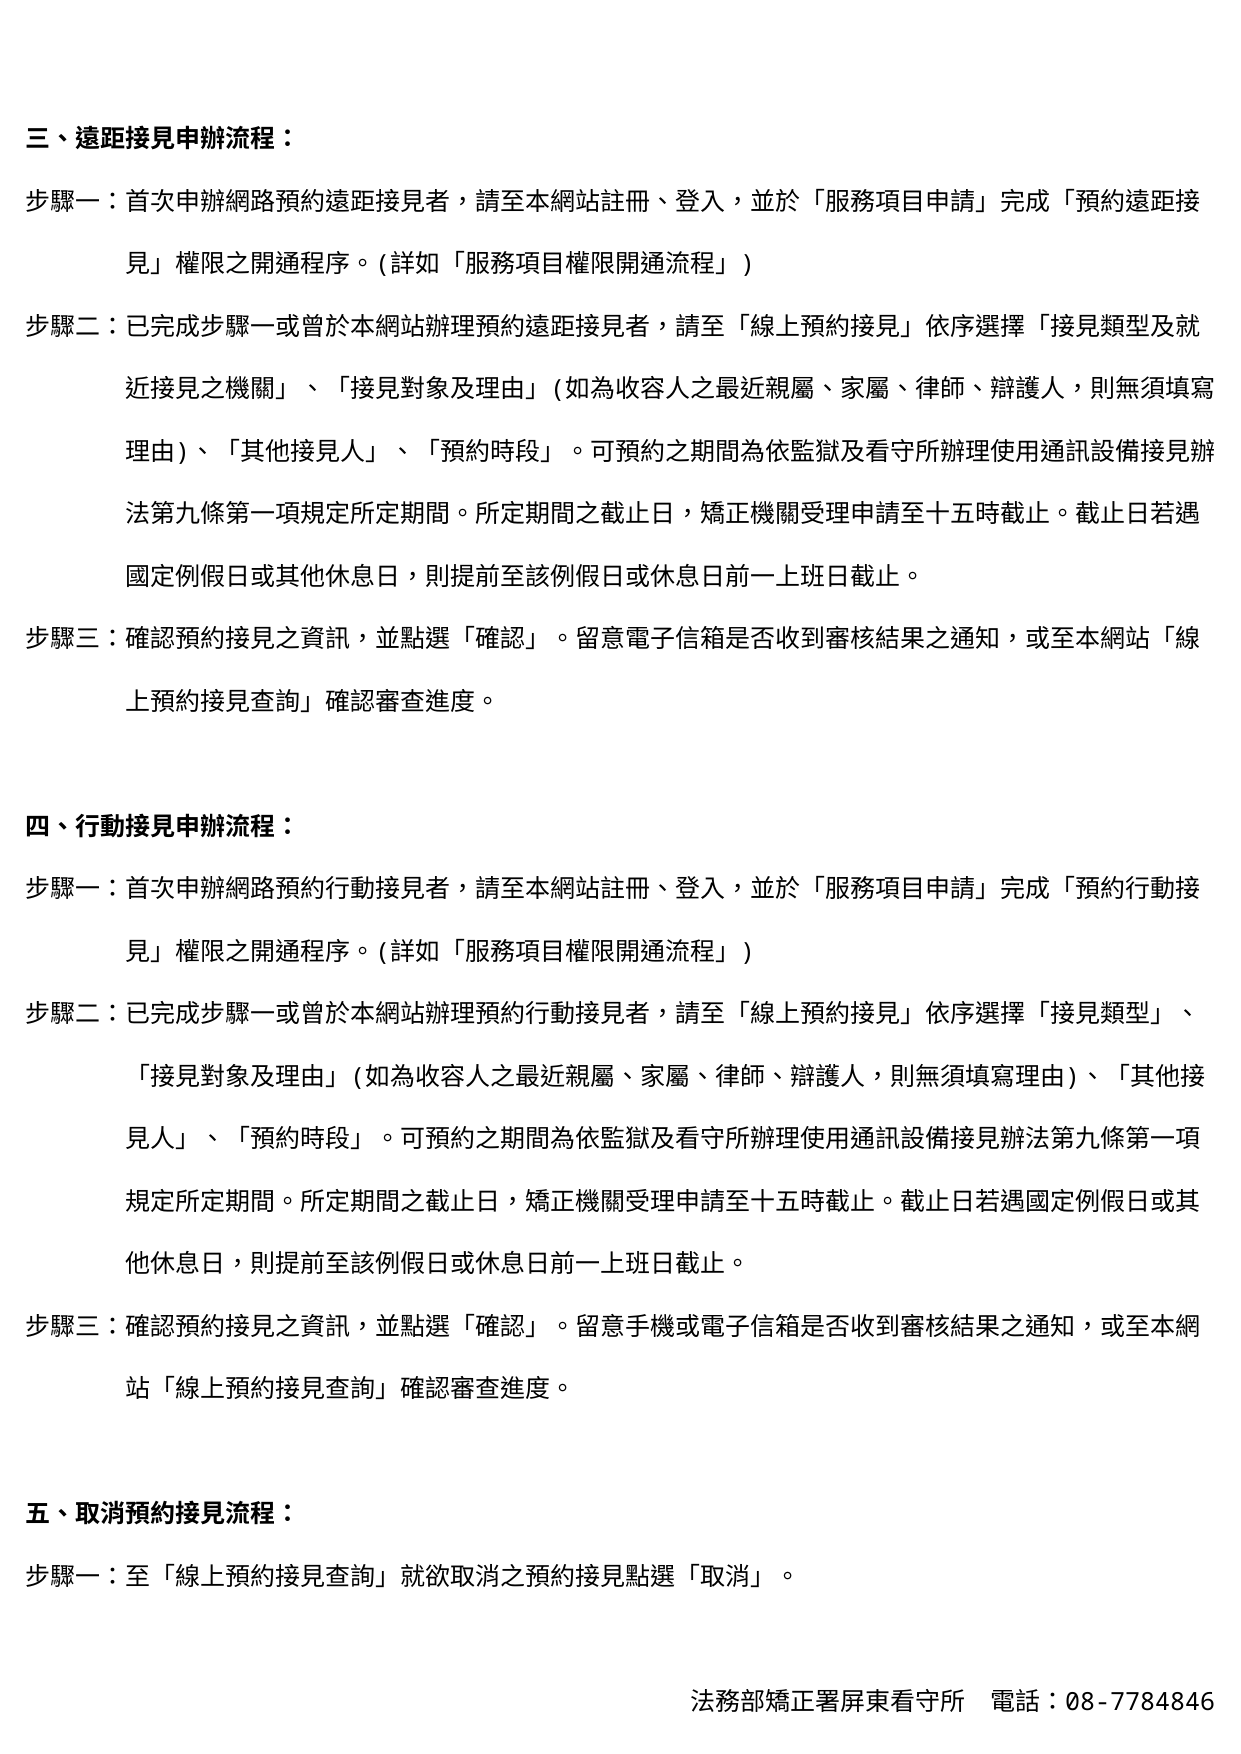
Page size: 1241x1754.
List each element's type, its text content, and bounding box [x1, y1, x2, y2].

text 步驟三：確認預約接見之資訊，並點選「確認」。留意手機或電子信箱是否收到審核結果之通知，或至本網站「線上預約接見查詢」確認審查進度。 [25, 1283, 1215, 1408]
text 法務部矯正署屏東看守所 電話：08-7784846 [25, 1658, 1215, 1720]
text 步驟一：首次申辦網路預約遠距接見者，請至本網站註冊、登入，並於「服務項目申請」完成「預約遠距接見」權限之開通程序。(詳如「服務項目權限開通流程」) [25, 158, 1215, 283]
text 四、行動接見申辦流程： [25, 783, 1215, 845]
text 三、遠距接見申辦流程： [25, 95, 1215, 158]
text 步驟一：至「線上預約接見查詢」就欲取消之預約接見點選「取消」。 [25, 1533, 1215, 1595]
text 步驟三：確認預約接見之資訊，並點選「確認」。留意電子信箱是否收到審核結果之通知，或至本網站「線上預約接見查詢」確認審查進度。 [25, 595, 1215, 720]
text 步驟二：已完成步驟一或曾於本網站辦理預約遠距接見者，請至「線上預約接見」依序選擇「接見類型及就近接見之機關」、「接見對象及理由」(如為收容人之最近親屬、家屬、律師、辯護人，則無須填寫理由)、「其他接見人」、「預約時段」。可預約之期間為依監獄及看守所辦理使用通訊設備接見辦法第九條第一項規定所定期間。所定期間之截止日，矯正機關受理申請至十五時截止。截止日若遇國定例假日或其他休息日，則提前至該例假日或休息日前一上班日截止。 [25, 283, 1215, 595]
text 步驟二：已完成步驟一或曾於本網站辦理預約行動接見者，請至「線上預約接見」依序選擇「接見類型」、「接見對象及理由」(如為收容人之最近親屬、家屬、律師、辯護人，則無須填寫理由)、「其他接見人」、「預約時段」。可預約之期間為依監獄及看守所辦理使用通訊設備接見辦法第九條第一項規定所定期間。所定期間之截止日，矯正機關受理申請至十五時截止。截止日若遇國定例假日或其他休息日，則提前至該例假日或休息日前一上班日截止。 [25, 970, 1215, 1283]
text 步驟一：首次申辦網路預約行動接見者，請至本網站註冊、登入，並於「服務項目申請」完成「預約行動接見」權限之開通程序。(詳如「服務項目權限開通流程」) [25, 845, 1215, 970]
text 五、取消預約接見流程： [25, 1470, 1215, 1533]
